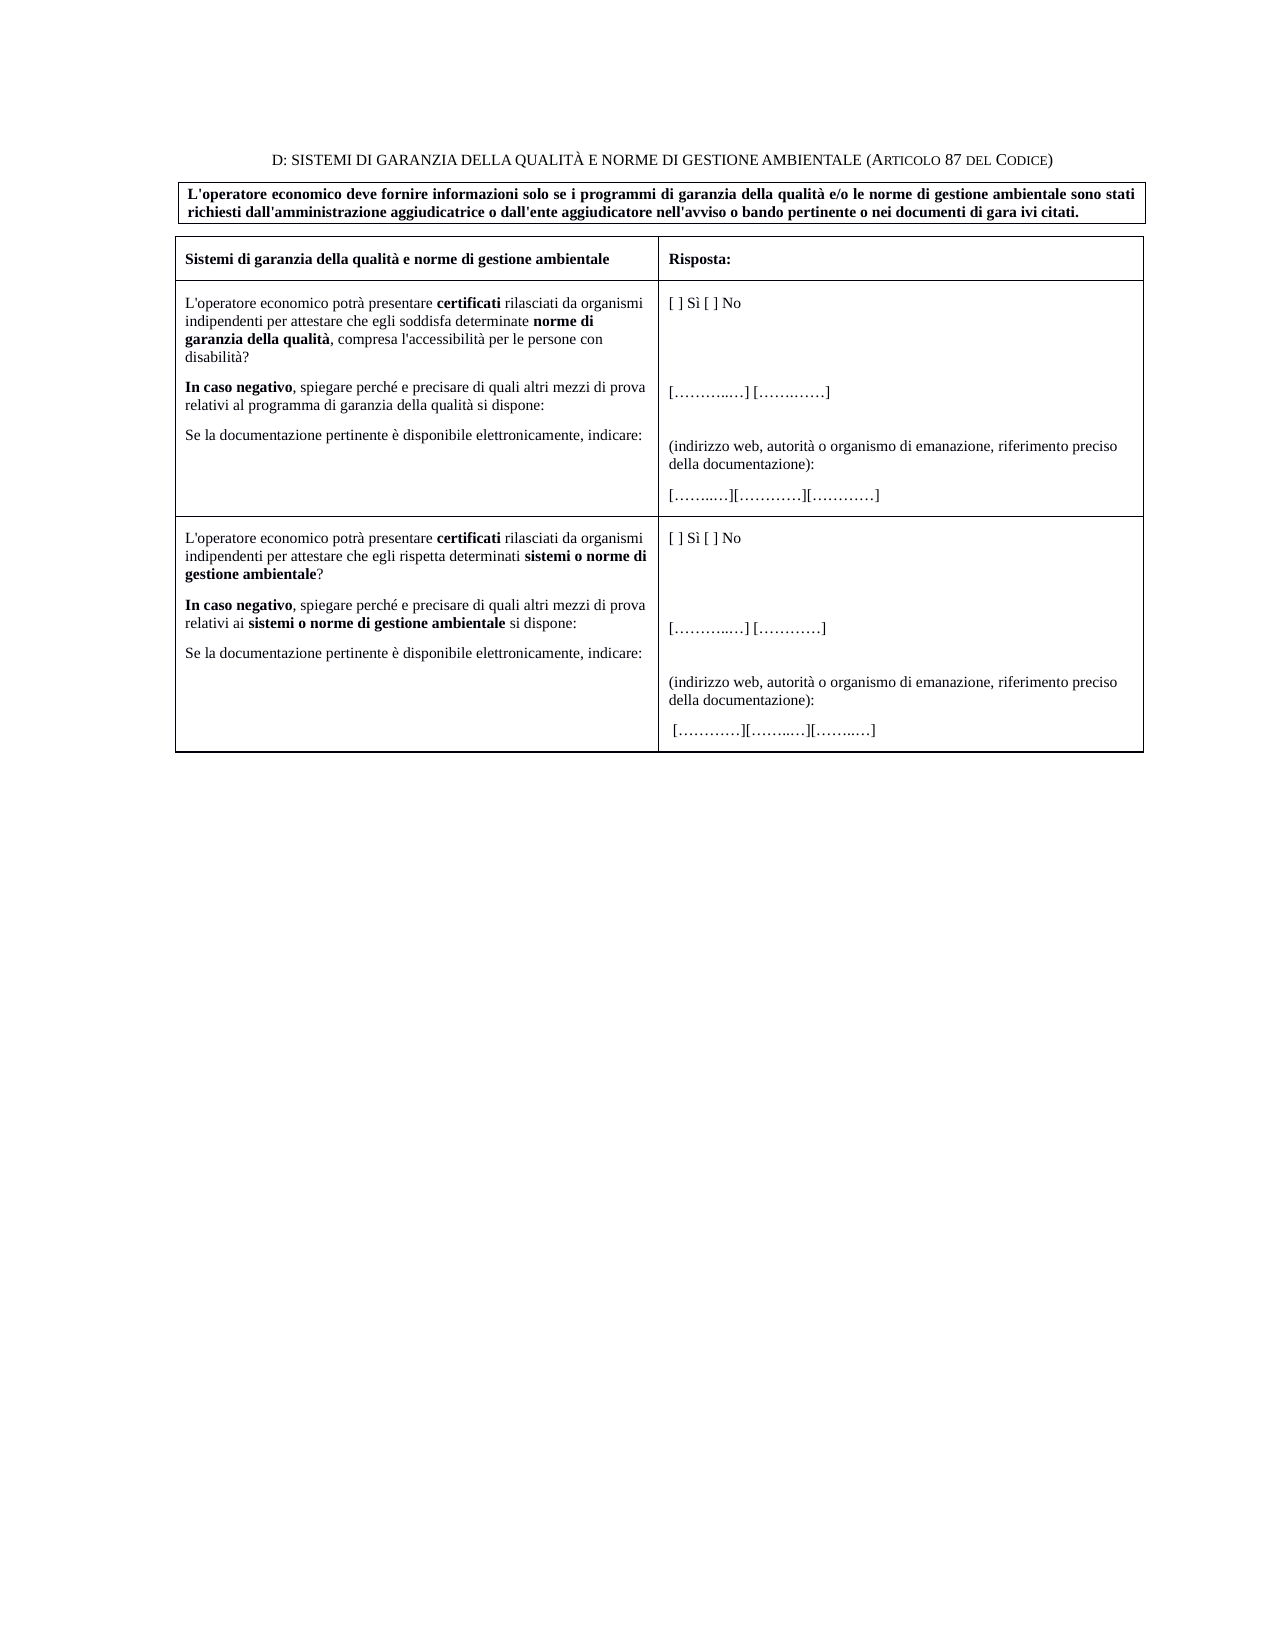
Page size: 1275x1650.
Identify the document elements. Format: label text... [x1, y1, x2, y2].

table_header Sistemi di garanzia della qualità e norme di gestione ambientale [176, 237, 658, 280]
table_cell [ ] Sì [ ] No [………..…] […….……] (indirizzo web, autorità o organismo di emanazione, riferimento preciso della documentazione): [……..…][…………][…………] [659, 281, 1143, 516]
table_cell L'operatore economico potrà presentare certificati rilasciati da organismi indipendenti per attestare che egli rispetta determinati sistemi o norme di gestione ambientale? In caso negativo, spiegare perché e precisare di quali altri mezzi di prova relativi ai sistemi o norme di gestione ambientale si dispone: Se la documentazione pertinente è disponibile elettronicamente, indicare: [176, 517, 658, 751]
table_header Risposta: [659, 237, 1143, 280]
table_cell [ ] Sì [ ] No [………..…] […………] (indirizzo web, autorità o organismo di emanazione, riferimento preciso della documentazione): […………][……..…][……..…] [659, 517, 1143, 751]
table_cell L'operatore economico potrà presentare certificati rilasciati da organismi indipendenti per attestare che egli soddisfa determinate norme di garanzia della qualità, compresa l'accessibilità per le persone con disabilità? In caso negativo, spiegare perché e precisare di quali altri mezzi di prova relativi al programma di garanzia della qualità si dispone: Se la documentazione pertinente è disponibile elettronicamente, indicare: [176, 281, 658, 516]
text L'operatore economico deve fornire informazioni solo se i programmi di garanzia della qualità e/o le norme di gestione ambientale sono stati richiesti dall'amministrazione aggiudicatrice o dall'ente aggiudicatore nell'avviso o bando pertinente o nei documenti di gara ivi citati. [179, 183, 1145, 223]
title D: SISTEMI di garanzia della qualità e norme di gestione ambientale (Articolo 87 del Codice) [187, 150, 1137, 169]
